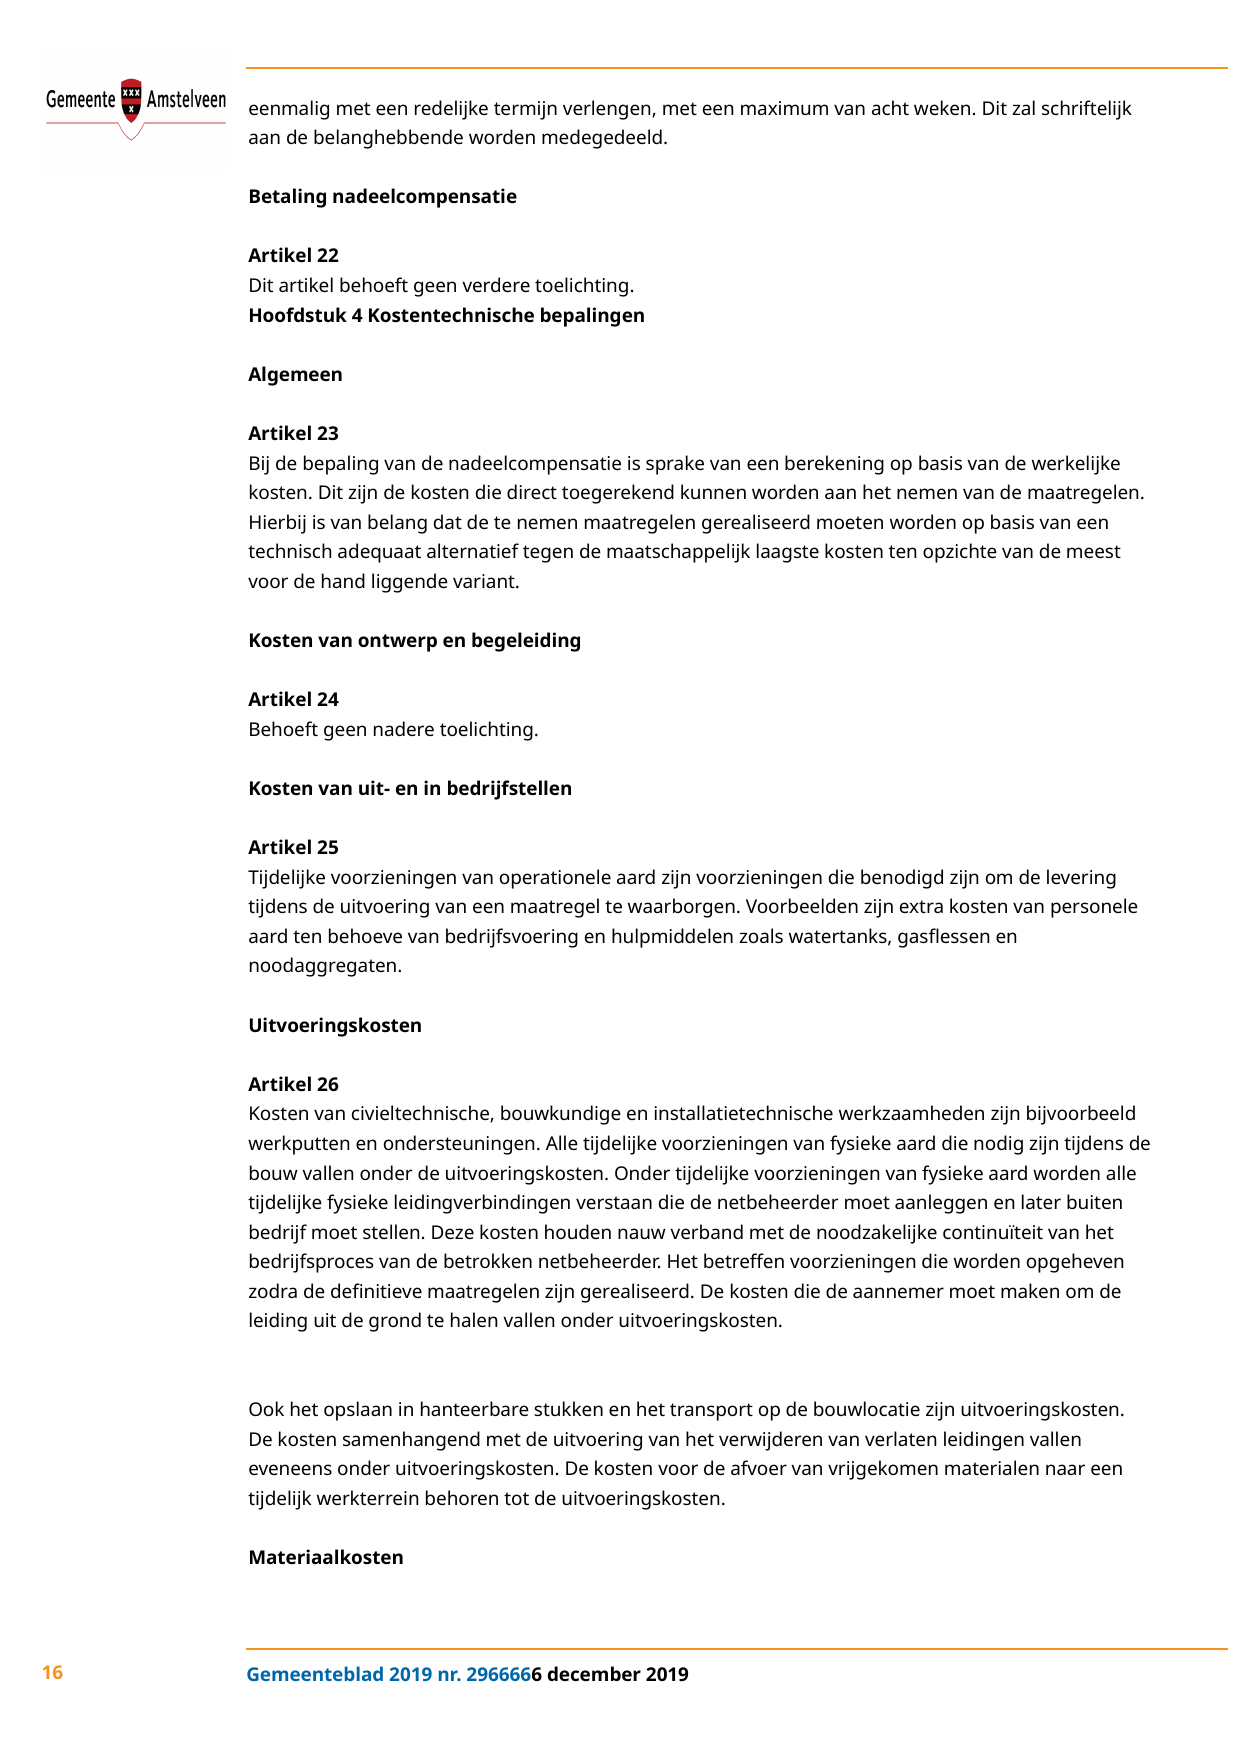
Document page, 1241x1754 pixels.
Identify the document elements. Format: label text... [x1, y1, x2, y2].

text Algemeen [248, 361, 1152, 387]
text Uitvoeringskosten [248, 1012, 1152, 1038]
text Hoofdstuk 4 Kostentechnische bepalingen [248, 302, 1152, 328]
text Behoeft geen nadere toelichting. [248, 716, 1152, 742]
text Betaling nadeelcompensatie [248, 183, 1152, 209]
text Ook het opslaan in hanteerbare stukken en het transport op de bouwlocatie zijn uitvoeringskosten. De kosten samenhangend met de uitvoering van het verwijderen van verlaten leidingen vallen eveneens onder uitvoeringskosten. De kosten voor de afvoer van vrijgekomen materialen naar een tijdelijk werkterrein behoren tot de uitvoeringskosten. [248, 1396, 1152, 1511]
text Artikel 26 [248, 1071, 1152, 1097]
text Artikel 23 [248, 420, 1152, 446]
text Artikel 24 [248, 686, 1152, 712]
text Artikel 22 [248, 243, 1152, 268]
picture [41, 47, 231, 172]
text Artikel 25 [248, 834, 1152, 860]
text Tijdelijke voorzieningen van operationele aard zijn voorzieningen die benodigd zijn om de levering tijdens de uitvoering van een maatregel te waarborgen. Voorbeelden zijn extra kosten van personele aard ten behoeve van bedrijfsvoering en hulpmiddelen zoals watertanks, gasflessen en noodaggregaten. [248, 864, 1152, 978]
text Kosten van ontwerp en begeleiding [248, 627, 1152, 653]
text Dit artikel behoeft geen verdere toelichting. [248, 272, 1152, 298]
text Kosten van civieltechnische, bouwkundige en installatietechnische werkzaamheden zijn bijvoorbeeld werkputten en ondersteuningen. Alle tijdelijke voorzieningen van fysieke aard die nodig zijn tijdens de bouw vallen onder de uitvoeringskosten. Onder tijdelijke voorzieningen van fysieke aard worden alle tijdelijke fysieke leidingverbindingen verstaan die de netbeheerder moet aanleggen en later buiten bedrijf moet stellen. Deze kosten houden nauw verband met de noodzakelijke continuïteit van het bedrijfsproces van de betrokken netbeheerder. Het betreffen voorzieningen die worden opgeheven zodra de definitieve maatregelen zijn gerealiseerd. De kosten die de aannemer moet maken om de leiding uit de grond te halen vallen onder uitvoeringskosten. [248, 1101, 1152, 1333]
text Materiaalkosten [248, 1544, 1152, 1570]
text Kosten van uit- en in bedrijfstellen [248, 775, 1152, 801]
text eenmalig met een redelijke termijn verlengen, met een maximum van acht weken. Dit zal schriftelijk aan de belanghebbende worden medegedeeld. [248, 95, 1152, 150]
text Bij de bepaling van de nadeelcompensatie is sprake van een berekening op basis van de werkelijke kosten. Dit zijn de kosten die direct toegerekend kunnen worden aan het nemen van de maatregelen. Hierbij is van belang dat de te nemen maatregelen gerealiseerd moeten worden op basis van een technisch adequaat alternatief tegen de maatschappelijk laagste kosten ten opzichte van de meest voor de hand liggende variant. [248, 450, 1152, 594]
